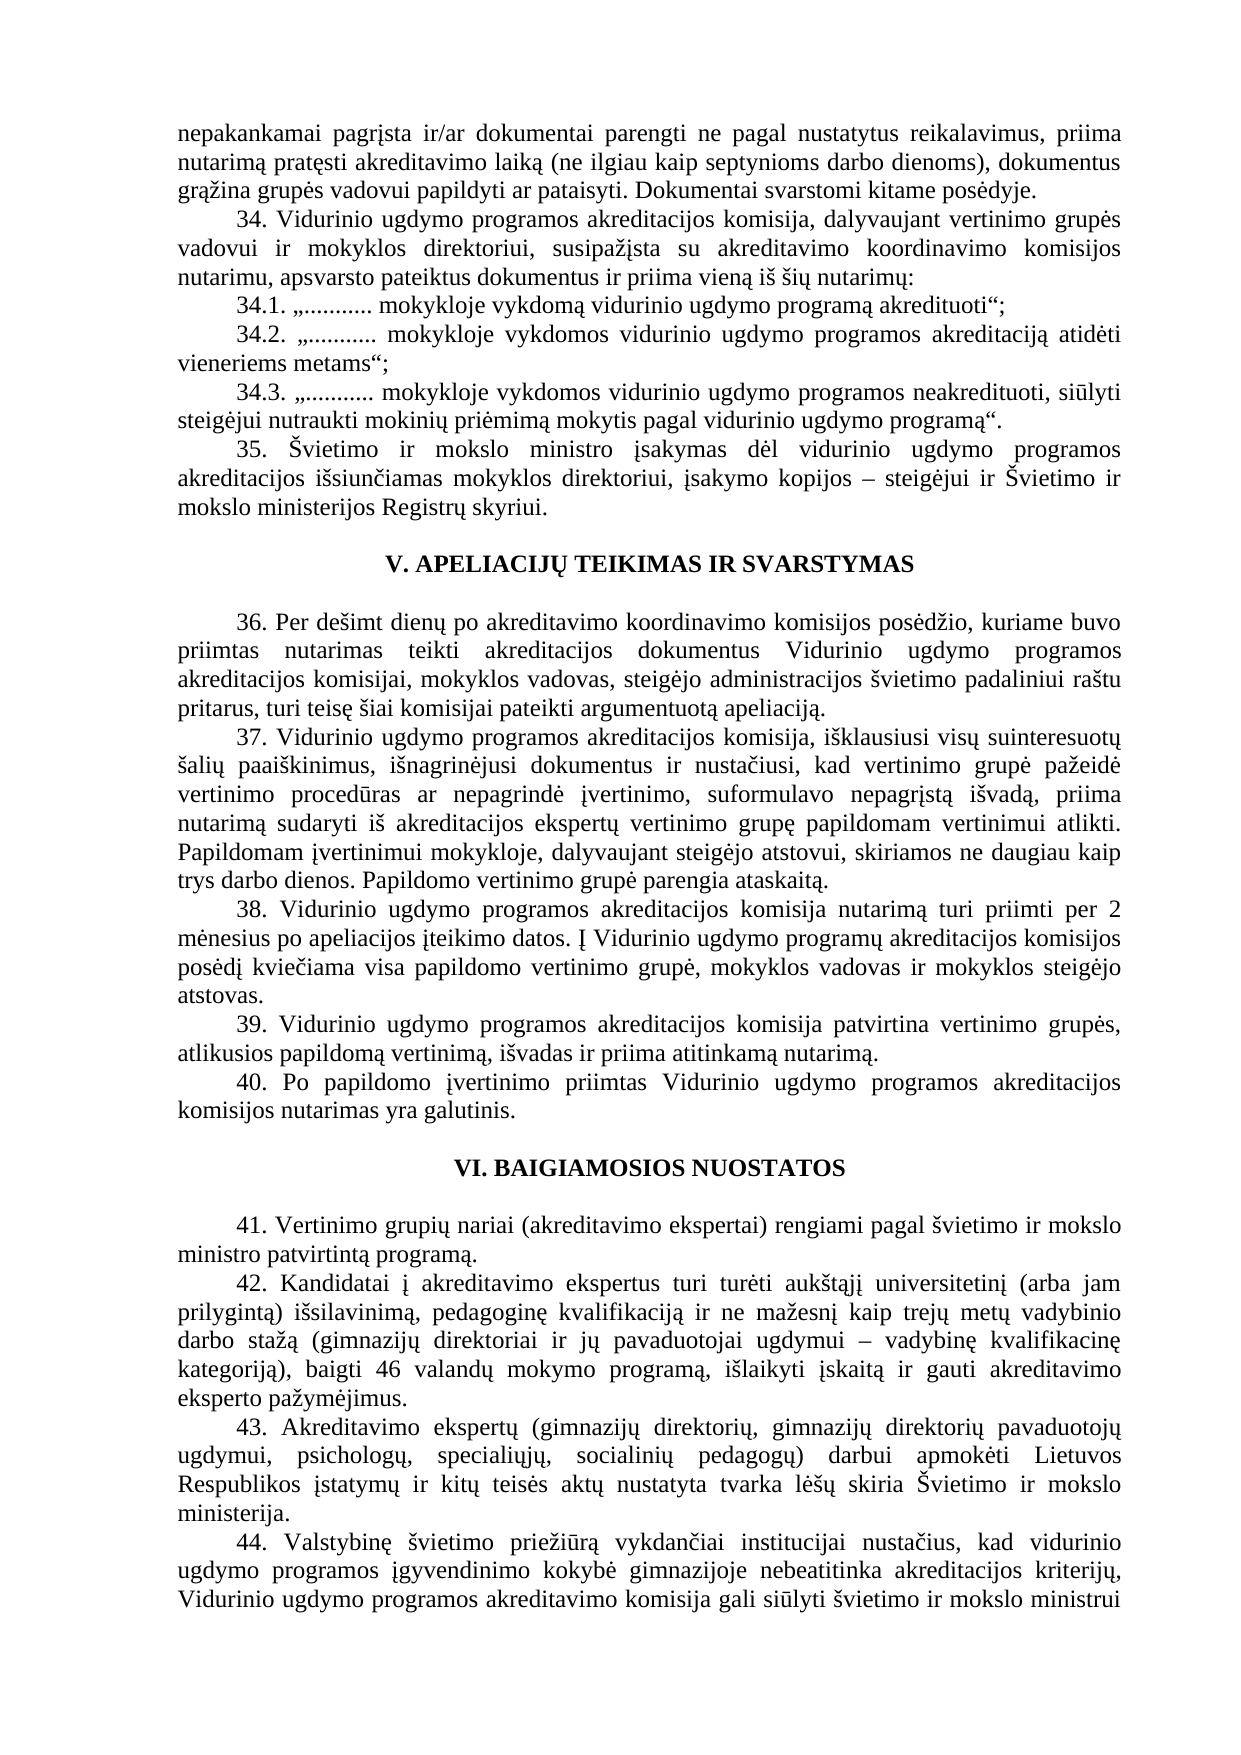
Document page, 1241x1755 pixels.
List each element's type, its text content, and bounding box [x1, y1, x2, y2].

text 37. Vidurinio ugdymo programos akreditacijos komisija, išklausiusi visų suinteresuotų šalių paaiškinimus, išnagrinėjusi dokumentus ir nustačiusi, kad vertinimo grupė pažeidė vertinimo procedūras ar nepagrindė įvertinimo, suformulavo nepagrįstą išvadą, priima nutarimą sudaryti iš akreditacijos ekspertų vertinimo grupę papildomam vertinimui atlikti. Papildomam įvertinimui mokykloje, dalyvaujant steigėjo atstovui, skiriamos ne daugiau kaip trys darbo dienos. Papildomo vertinimo grupė parengia ataskaitą. [177, 722, 1122, 894]
text 34.1. „........... mokykloje vykdomą vidurinio ugdymo programą akredituoti“; [177, 291, 1122, 319]
text 35. Švietimo ir mokslo ministro įsakymas dėl vidurinio ugdymo programos akreditacijos išsiunčiamas mokyklos direktoriui, įsakymo kopijos – steigėjui ir Švietimo ir mokslo ministerijos Registrų skyriui. [177, 434, 1122, 521]
text 43. Akreditavimo ekspertų (gimnazijų direktorių, gimnazijų direktorių pavaduotojų ugdymui, psichologų, specialiųjų, socialinių pedagogų) darbui apmokėti Lietuvos Respublikos įstatymų ir kitų teisės aktų nustatyta tvarka lėšų skiria Švietimo ir mokslo ministerija. [177, 1412, 1122, 1527]
text nepakankamai pagrįsta ir/ar dokumentai parengti ne pagal nustatytus reikalavimus, priima nutarimą pratęsti akreditavimo laiką (ne ilgiau kaip septynioms darbo dienoms), dokumentus grąžina grupės vadovui papildyti ar pataisyti. Dokumentai svarstomi kitame posėdyje. [177, 118, 1122, 204]
text 39. Vidurinio ugdymo programos akreditacijos komisija patvirtina vertinimo grupės, atlikusios papildomą vertinimą, išvadas ir priima atitinkamą nutarimą. [177, 1009, 1122, 1067]
text V. APELIACIJŲ TEIKIMAS IR SVARSTYMAS [177, 549, 1122, 578]
text 38. Vidurinio ugdymo programos akreditacijos komisija nutarimą turi priimti per 2 mėnesius po apeliacijos įteikimo datos. Į Vidurinio ugdymo programų akreditacijos komisijos posėdį kviečiama visa papildomo vertinimo grupė, mokyklos vadovas ir mokyklos steigėjo atstovas. [177, 894, 1122, 1009]
text 40. Po papildomo įvertinimo priimtas Vidurinio ugdymo programos akreditacijos komisijos nutarimas yra galutinis. [177, 1067, 1122, 1124]
text 34.2. „........... mokykloje vykdomos vidurinio ugdymo programos akreditaciją atidėti vieneriems metams“; [177, 319, 1122, 377]
text 41. Vertinimo grupių nariai (akreditavimo ekspertai) rengiami pagal švietimo ir mokslo ministro patvirtintą programą. [177, 1211, 1122, 1268]
text 36. Per dešimt dienų po akreditavimo koordinavimo komisijos posėdžio, kuriame buvo priimtas nutarimas teikti akreditacijos dokumentus Vidurinio ugdymo programos akreditacijos komisijai, mokyklos vadovas, steigėjo administracijos švietimo padaliniui raštu pritarus, turi teisę šiai komisijai pateikti argumentuotą apeliaciją. [177, 607, 1122, 722]
text 44. Valstybinę švietimo priežiūrą vykdančiai institucijai nustačius, kad vidurinio ugdymo programos įgyvendinimo kokybė gimnazijoje nebeatitinka akreditacijos kriterijų, Vidurinio ugdymo programos akreditavimo komisija gali siūlyti švietimo ir mokslo ministrui [177, 1527, 1122, 1613]
text VI. BAIGIAMOSIOS NUOSTATOS [177, 1153, 1122, 1182]
text 34.3. „........... mokykloje vykdomos vidurinio ugdymo programos neakredituoti, siūlyti steigėjui nutraukti mokinių priėmimą mokytis pagal vidurinio ugdymo programą“. [177, 377, 1122, 434]
text 42. Kandidatai į akreditavimo ekspertus turi turėti aukštąjį universitetinį (arba jam prilygintą) išsilavinimą, pedagoginę kvalifikaciją ir ne mažesnį kaip trejų metų vadybinio darbo stažą (gimnazijų direktoriai ir jų pavaduotojai ugdymui – vadybinę kvalifikacinę kategoriją), baigti 46 valandų mokymo programą, išlaikyti įskaitą ir gauti akreditavimo eksperto pažymėjimus. [177, 1268, 1122, 1412]
text 34. Vidurinio ugdymo programos akreditacijos komisija, dalyvaujant vertinimo grupės vadovui ir mokyklos direktoriui, susipažįsta su akreditavimo koordinavimo komisijos nutarimu, apsvarsto pateiktus dokumentus ir priima vieną iš šių nutarimų: [177, 204, 1122, 291]
